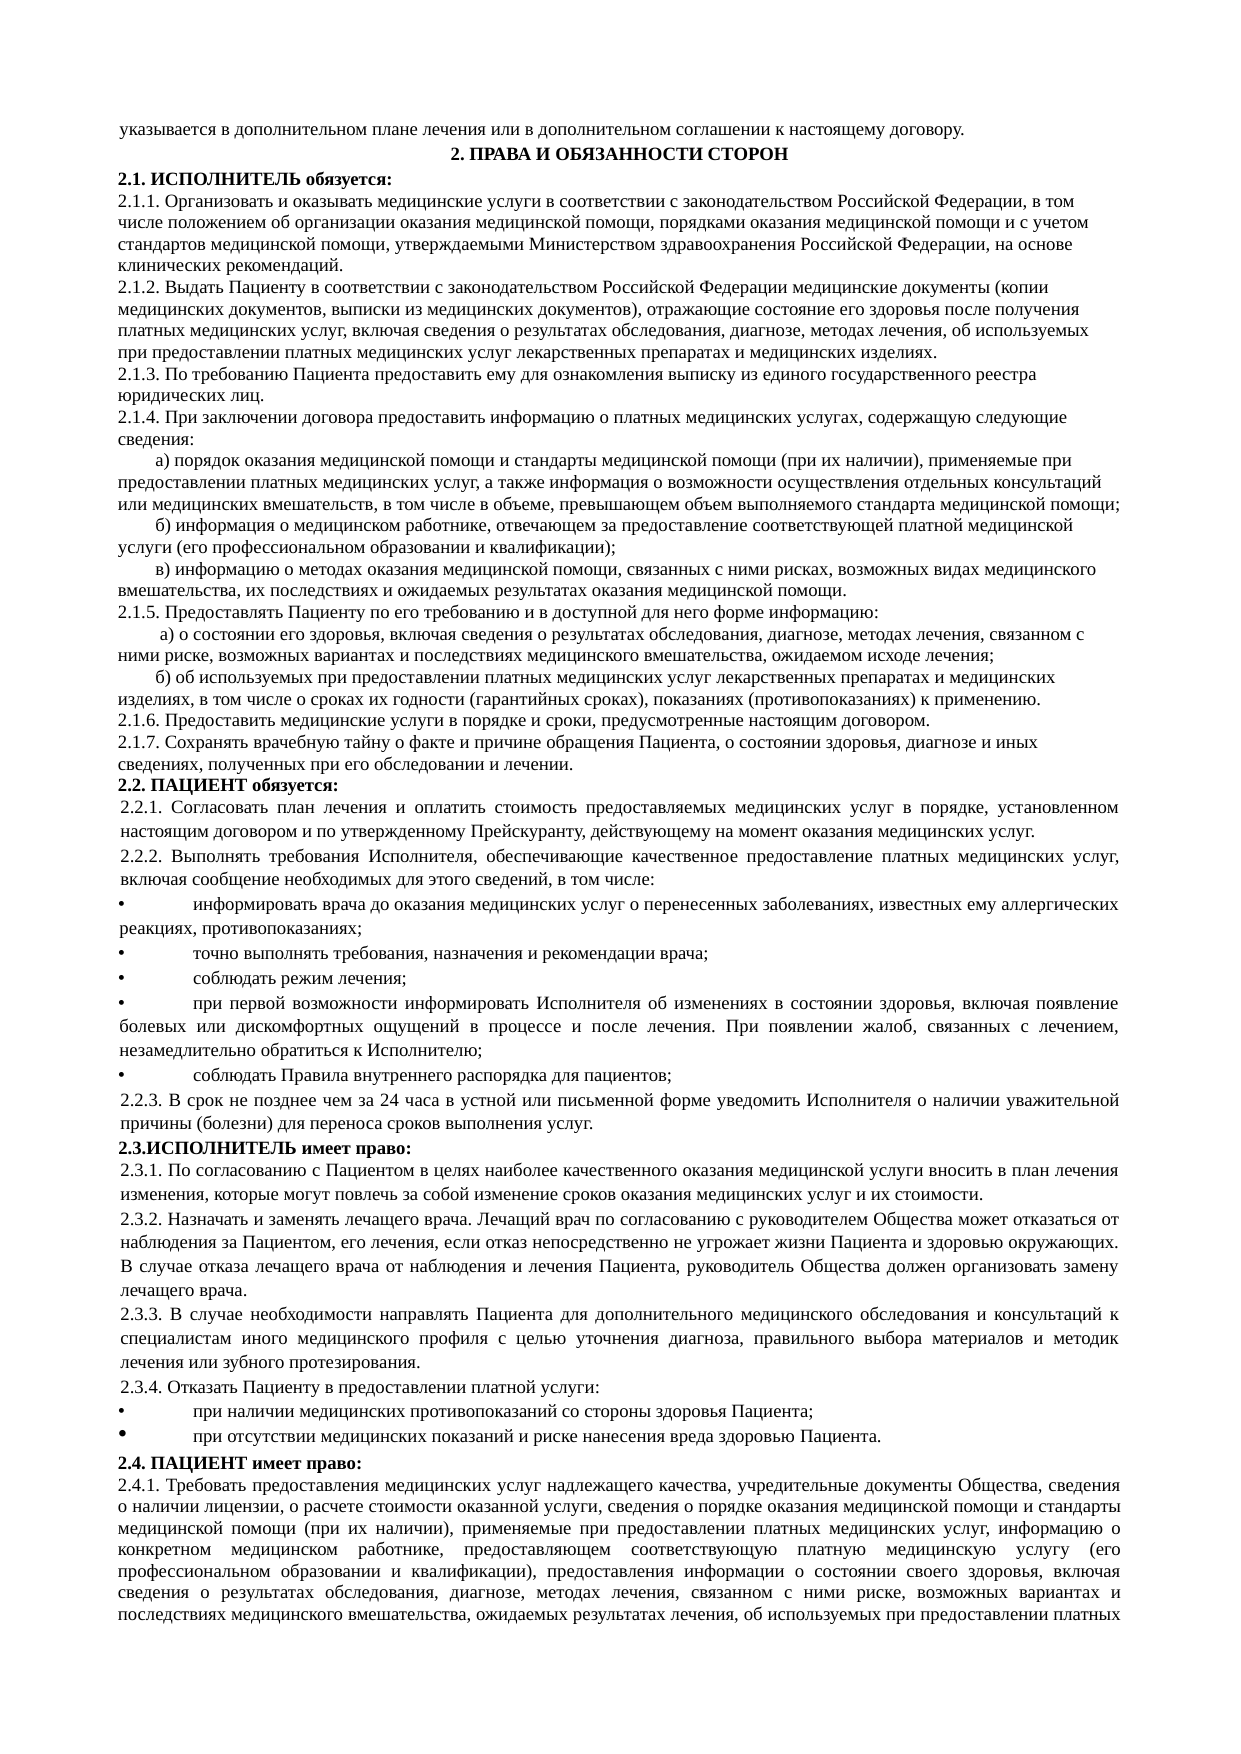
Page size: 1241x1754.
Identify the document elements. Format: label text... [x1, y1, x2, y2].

list точно выполнять требования, назначения и рекомендации врача; [118, 942, 1120, 963]
text 2.2.2. Выполнять требования Исполнителя, обеспечивающие качественное предоставление платных медицинских услуг, включая сообщение необходимых для этого сведений, в том числе: [120, 845, 1121, 890]
list при отсутствии медицинских показаний и риске нанесения вреда здоровью Пациента. [118, 1425, 1120, 1448]
text 2.1.2. Выдать Пациенту в соответствии с законодательством Российской Федерации медицинские документы (копии медицинских документов, выписки из медицинских документов), отражающие состояние его здоровья после получения платных медицинских услуг, включая сведения о результатах обследования, диагнозе, методах лечения, об используемых при предоставлении платных медицинских услуг лекарственных препаратах и медицинских изделиях. [118, 276, 1122, 362]
list при наличии медицинских противопоказаний со стороны здоровья Пациента; [118, 1400, 1120, 1422]
list информировать врача до оказания медицинских услуг о перенесенных заболеваниях, известных ему аллергических реакциях, противопоказаниях; [118, 893, 1120, 938]
text 2.2.3. В срок не позднее чем за 24 часа в устной или письменной форме уведомить Исполнителя о наличии уважительной причины (болезни) для переноса сроков выполнения услуг. [120, 1089, 1121, 1134]
text 2.1.1. Организовать и оказывать медицинские услуги в соответствии с законодательством Российской Федерации, в том числе положением об организации оказания медицинской помощи, порядками оказания медицинской помощи и с учетом стандартов медицинской помощи, утверждаемыми Министерством здравоохранения Российской Федерации, на основе клинических рекомендаций. [118, 190, 1122, 276]
text 2.1.3. По требованию Пациента предоставить ему для ознакомления выписку из единого государственного реестра юридических лиц. [118, 363, 1122, 406]
text 2.1. ИСПОЛНИТЕЛЬ обязуется: [118, 168, 1122, 189]
text 2.1.4. При заключении договора предоставить информацию о платных медицинских услугах, содержащую следующие сведения: [118, 406, 1122, 449]
list соблюдать режим лечения; [118, 967, 1120, 988]
text в) информацию о методах оказания медицинской помощи, связанных с ними рисках, возможных видах медицинского вмешательства, их последствиях и ожидаемых результатах оказания медицинской помощи. [118, 557, 1122, 601]
text 2.2.1. Согласовать план лечения и оплатить стоимость предоставляемых медицинских услуг в порядке, установленном настоящим договором и по утвержденному Прейскуранту, действующему на момент оказания медицинских услуг. [120, 796, 1121, 841]
text б) об используемых при предоставлении платных медицинских услуг лекарственных препаратах и медицинских изделиях, в том числе о сроках их годности (гарантийных сроках), показаниях (противопоказаниях) к применению. [118, 666, 1122, 709]
list соблюдать Правила внутреннего распорядка для пациентов; [118, 1064, 1120, 1085]
text 2.1.6. Предоставить медицинские услуги в порядке и сроки, предусмотренные настоящим договором. [118, 709, 1122, 731]
text 2.1.5. Предоставлять Пациенту по его требованию и в доступной для него форме информацию: [118, 601, 1122, 622]
text 2.2. ПАЦИЕНТ обязуется: [118, 774, 1122, 796]
text 2.4.1. Требовать предоставления медицинских услуг надлежащего качества, учредительные документы Общества, сведения о наличии лицензии, о расчете стоимости оказанной услуги, сведения о порядке оказания медицинской помощи и стандарты медицинской помощи (при их наличии), применяемые при предоставлении платных медицинских услуг, информацию о конкретном медицинском работнике, предоставляющем соответствующую платную медицинскую услугу (его профессиональном образовании и квалификации), предоставления информации о состоянии своего здоровья, включая сведения о результатах обследования, диагнозе, методах лечения, связанном с ними риске, возможных вариантах и последствиях медицинского вмешательства, ожидаемых результатах лечения, об используемых при предоставлении платных [118, 1473, 1122, 1624]
text 2.1.7. Сохранять врачебную тайну о факте и причине обращения Пациента, о состоянии здоровья, диагнозе и иных сведениях, полученных при его обследовании и лечении. [118, 731, 1122, 774]
text 2.3.4. Отказать Пациенту в предоставлении платной услуги: [120, 1376, 1121, 1397]
text б) информация о медицинском работнике, отвечающем за предоставление соответствующей платной медицинской услуги (его профессиональном образовании и квалификации); [118, 514, 1122, 557]
text 2.4. ПАЦИЕНТ имеет право: [118, 1452, 1122, 1473]
list при первой возможности информировать Исполнителя об изменениях в состоянии здоровья, включая появление болевых или дискомфортных ощущений в процессе и после лечения. При появлении жалоб, связанных с лечением, незамедлительно обратиться к Исполнителю; [118, 992, 1120, 1060]
text 2.3.1. По согласованию с Пациентом в целях наиболее качественного оказания медицинской услуги вносить в план лечения изменения, которые могут повлечь за собой изменение сроков оказания медицинских услуг и их стоимости. [120, 1159, 1121, 1204]
text 2.3.ИСПОЛНИТЕЛЬ имеет право: [118, 1137, 1121, 1159]
text указывается в дополнительном плане лечения или в дополнительном соглашении к настоящему договору. [118, 118, 1121, 140]
text 2. ПРАВА И ОБЯЗАННОСТИ СТОРОН [118, 143, 1121, 164]
text а) порядок оказания медицинской помощи и стандарты медицинской помощи (при их наличии), применяемые при предоставлении платных медицинских услуг, а также информация о возможности осуществления отдельных консультаций или медицинских вмешательств, в том числе в объеме, превышающем объем выполняемого стандарта медицинской помощи; [118, 449, 1122, 514]
text 2.3.2. Назначать и заменять лечащего врача. Лечащий врач по согласованию с руководителем Общества может отказаться от наблюдения за Пациентом, его лечения, если отказ непосредственно не угрожает жизни Пациента и здоровью окружающих. В случае отказа лечащего врача от наблюдения и лечения Пациента, руководитель Общества должен организовать замену лечащего врача. [120, 1207, 1121, 1300]
text а) о состоянии его здоровья, включая сведения о результатах обследования, диагнозе, методах лечения, связанном с ними риске, возможных вариантах и последствиях медицинского вмешательства, ожидаемом исходе лечения; [118, 623, 1122, 666]
text 2.3.3. В случае необходимости направлять Пациента для дополнительного медицинского обследования и консультаций к специалистам иного медицинского профиля с целью уточнения диагноза, правильного выбора материалов и методик лечения или зубного протезирования. [120, 1303, 1121, 1372]
